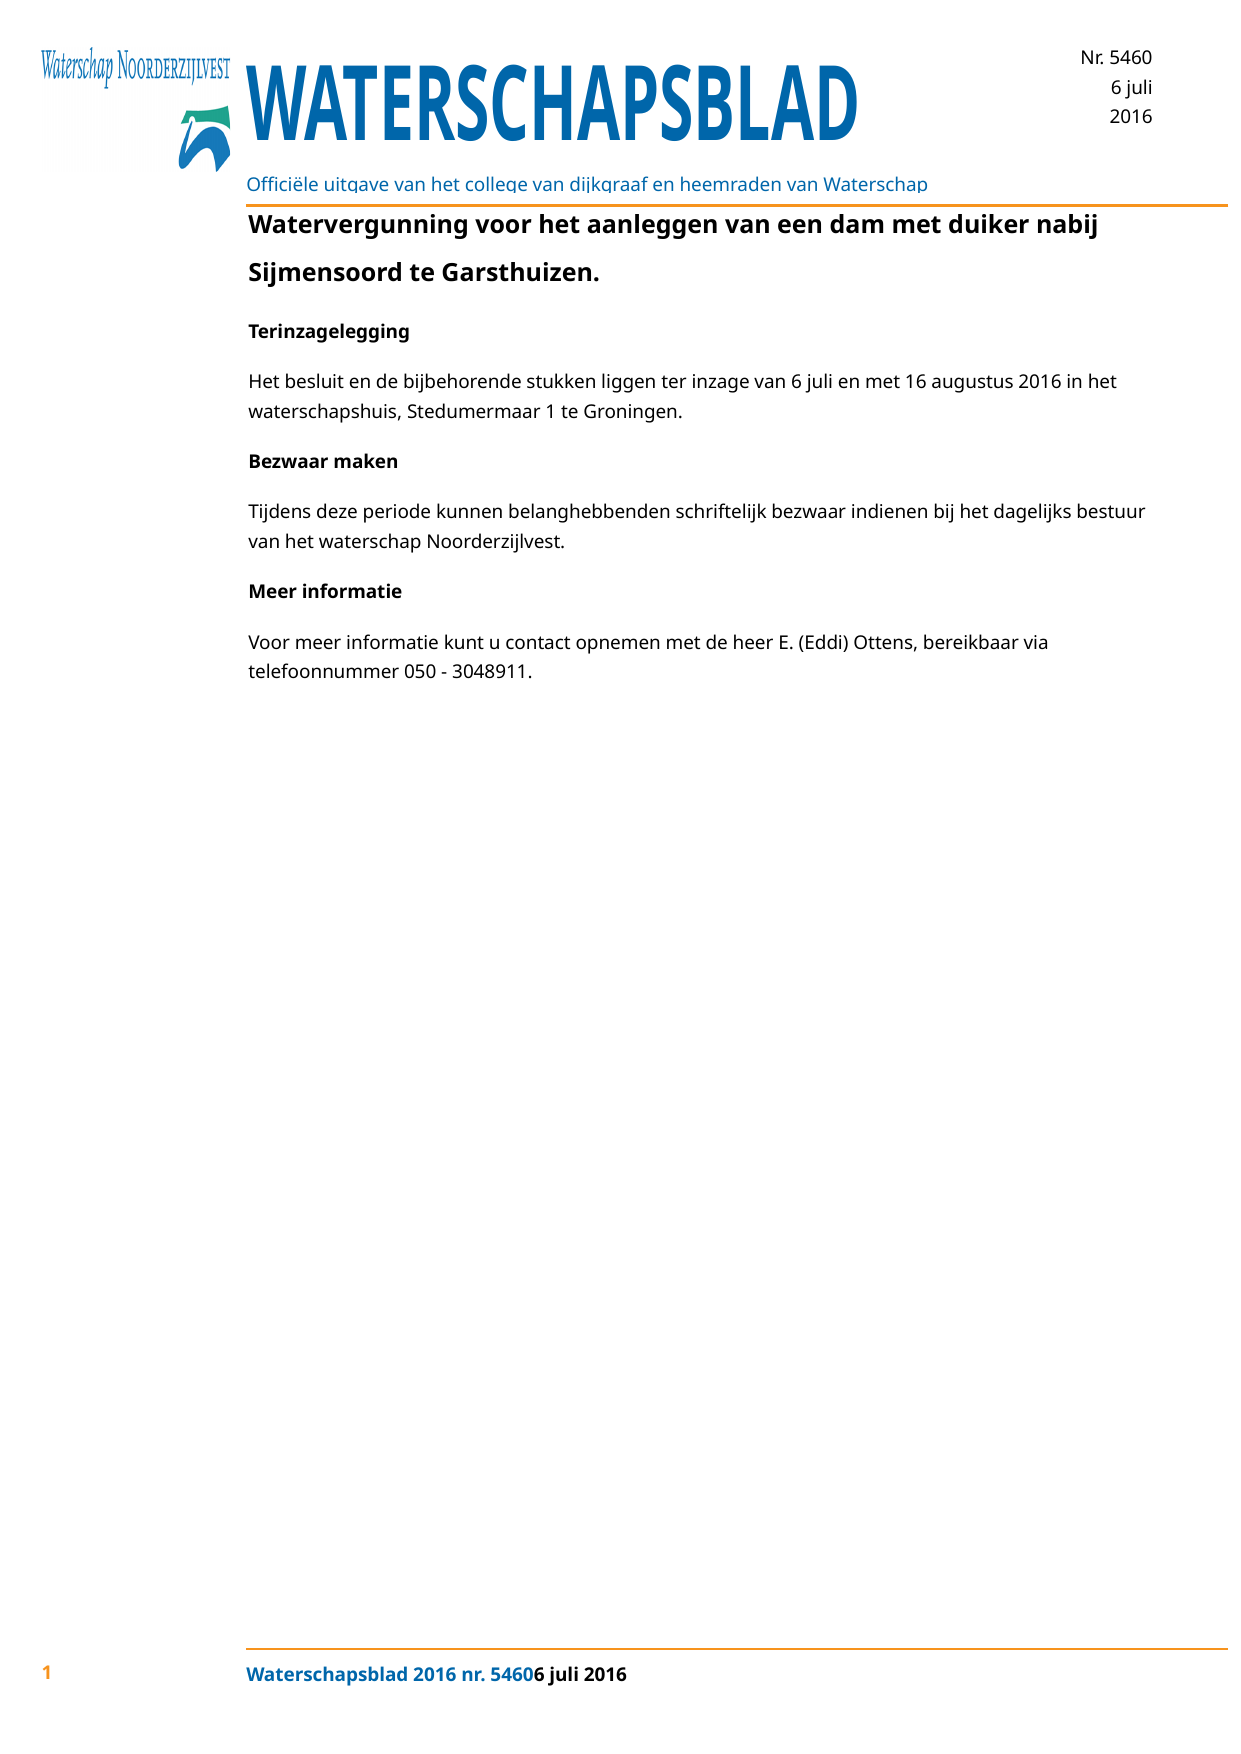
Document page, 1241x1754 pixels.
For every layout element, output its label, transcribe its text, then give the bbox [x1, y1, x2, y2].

picture [41, 47, 231, 172]
text Bezwaar maken [248, 448, 1152, 474]
text Voor meer informatie kunt u contact opnemen met de heer E. (Eddi) Ottens, bereikbaar via telefoonnummer 050 - 3048911. [248, 629, 1152, 684]
text Tijdens deze periode kunnen belanghebbenden schriftelijk bezwaar indienen bij het dagelijks bestuur van het waterschap Noorderzijlvest. [248, 499, 1152, 554]
text Watervergunning voor het aanleggen van een dam met duiker nabij Sijmensoord te Garsthuizen. [248, 207, 1152, 288]
text Het besluit en de bijbehorende stukken liggen ter inzage van 6 juli en met 16 augustus 2016 in het waterschapshuis, Stedumermaar 1 te Groningen. [248, 368, 1152, 424]
text Meer informatie [248, 579, 1152, 604]
text Terinzagelegging [248, 318, 1152, 344]
